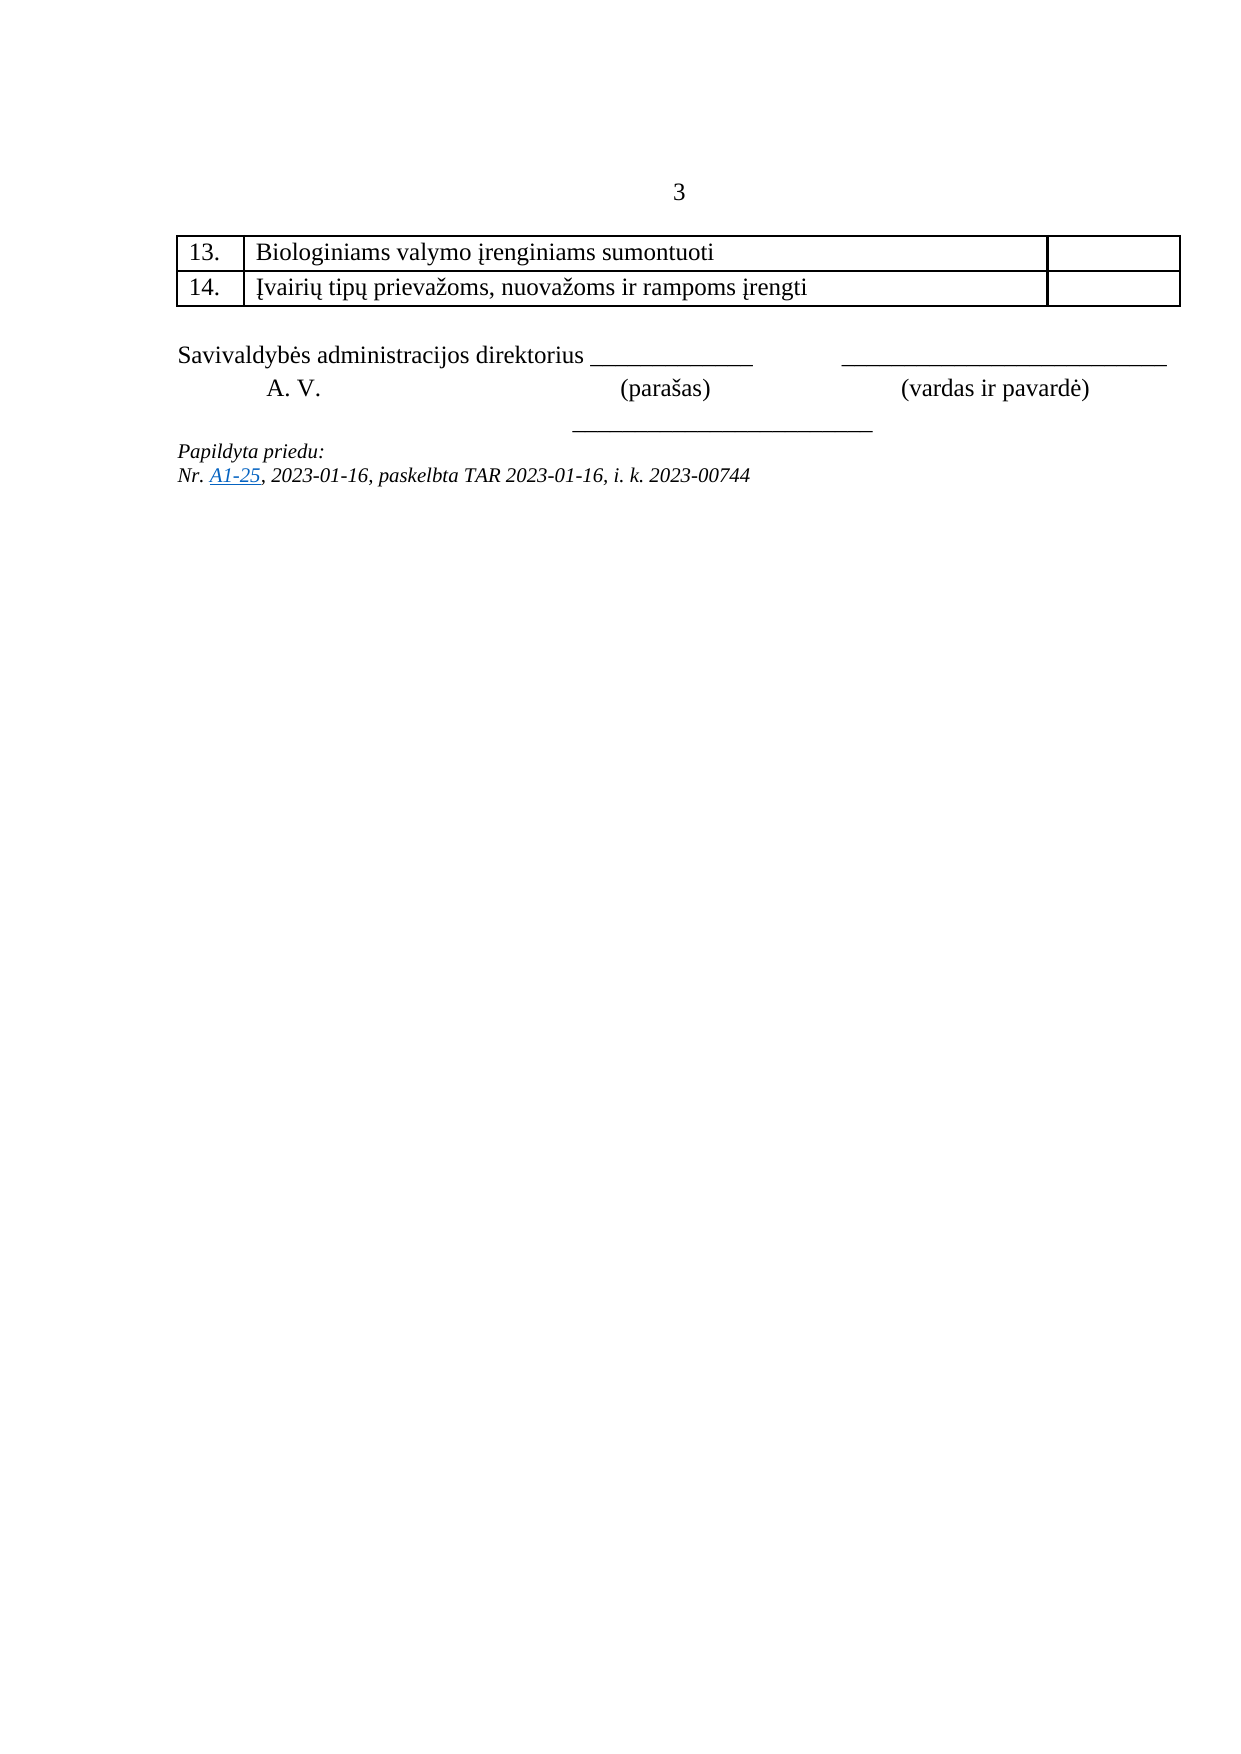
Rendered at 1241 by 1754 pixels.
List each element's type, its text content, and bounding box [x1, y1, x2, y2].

table_cell 14. [178, 272, 243, 305]
table_cell [1049, 237, 1179, 270]
table_cell Biologiniams valymo įrenginiams sumontuoti [245, 237, 1046, 270]
text ________________________ [177, 406, 1181, 435]
table_cell Įvairių tipų prievažoms, nuovažoms ir rampoms įrengti [245, 272, 1046, 305]
text A. V. (parašas) (vardas ir pavardė) [177, 373, 1181, 402]
table_cell 13. [178, 237, 243, 270]
text Papildyta priedu: [177, 439, 1181, 463]
text Savivaldybės administracijos direktorius _____________ __________________________ [177, 340, 1181, 369]
table_cell [1049, 272, 1179, 305]
text Nr. A1-25, 2023-01-16, paskelbta TAR 2023-01-16, i. k. 2023-00744 [177, 463, 1181, 487]
